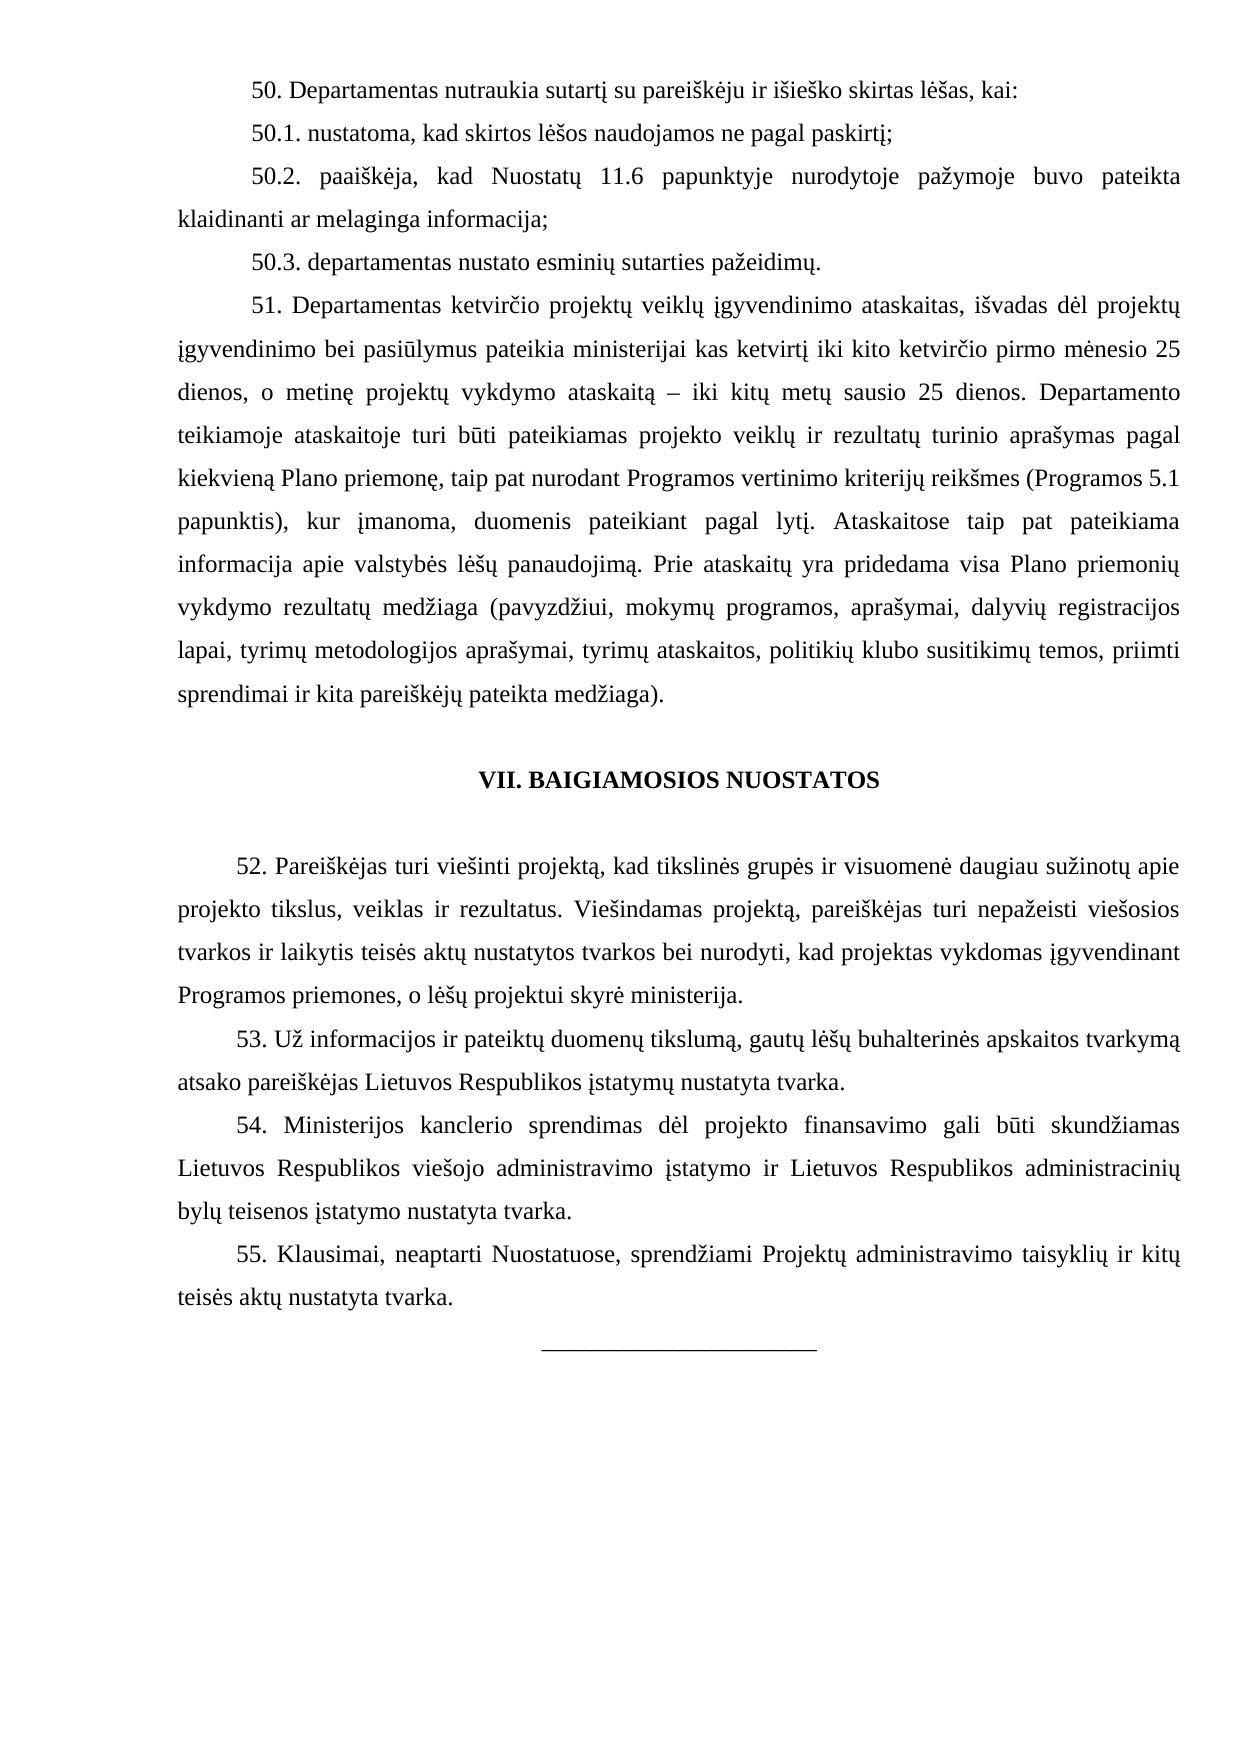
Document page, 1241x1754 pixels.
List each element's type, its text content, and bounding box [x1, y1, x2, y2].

text 55. Klausimai, neaptarti Nuostatuose, sprendžiami Projektų administravimo taisyklių ir kitų teisės aktų nustatyta tvarka. [177, 1239, 1181, 1311]
text 50.3. departamentas nustato esminių sutarties pažeidimų. [177, 247, 1181, 276]
text 53. Už informacijos ir pateiktų duomenų tikslumą, gautų lėšų buhalterinės apskaitos tvarkymą atsako pareiškėjas Lietuvos Respublikos įstatymų nustatyta tvarka. [177, 1024, 1181, 1096]
text 54. Ministerijos kanclerio sprendimas dėl projekto finansavimo gali būti skundžiamas Lietuvos Respublikos viešojo administravimo įstatymo ir Lietuvos Respublikos administracinių bylų teisenos įstatymo nustatyta tvarka. [177, 1110, 1181, 1225]
text 50.2. paaiškėja, kad Nuostatų 11.6 papunktyje nurodytoje pažymoje buvo pateikta klaidinanti ar melaginga informacija; [177, 161, 1181, 233]
text 50. Departamentas nutraukia sutartį su pareiškėju ir išieško skirtas lėšas, kai: [177, 75, 1181, 104]
text 52. Pareiškėjas turi viešinti projektą, kad tikslinės grupės ir visuomenė daugiau sužinotų apie projekto tikslus, veiklas ir rezultatus. Viešindamas projektą, pareiškėjas turi nepažeisti viešosios tvarkos ir laikytis teisės aktų nustatytos tvarkos bei nurodyti, kad projektas vykdomas įgyvendinant Programos priemones, o lėšų projektui skyrė ministerija. [177, 851, 1181, 1009]
text 50.1. nustatoma, kad skirtos lėšos naudojamos ne pagal paskirtį; [177, 118, 1181, 147]
text ______________________ [177, 1326, 1181, 1354]
text 51. Departamentas ketvirčio projektų veiklų įgyvendinimo ataskaitas, išvadas dėl projektų įgyvendinimo bei pasiūlymus pateikia ministerijai kas ketvirtį iki kito ketvirčio pirmo mėnesio 25 dienos, o metinę projektų vykdymo ataskaitą – iki kitų metų sausio 25 dienos. Departamento teikiamoje ataskaitoje turi būti pateikiamas projekto veiklų ir rezultatų turinio aprašymas pagal kiekvieną Plano priemonę, taip pat nurodant Programos vertinimo kriterijų reikšmes (Programos 5.1 papunktis), kur įmanoma, duomenis pateikiant pagal lytį. Ataskaitose taip pat pateikiama informacija apie valstybės lėšų panaudojimą. Prie ataskaitų yra pridedama visa Plano priemonių vykdymo rezultatų medžiaga (pavyzdžiui, mokymų programos, aprašymai, dalyvių registracijos lapai, tyrimų metodologijos aprašymai, tyrimų ataskaitos, politikių klubo susitikimų temos, priimti sprendimai ir kita pareiškėjų pateikta medžiaga). [177, 291, 1181, 707]
text VII. BAIGIAMOSIOS NUOSTATOS [177, 765, 1181, 794]
